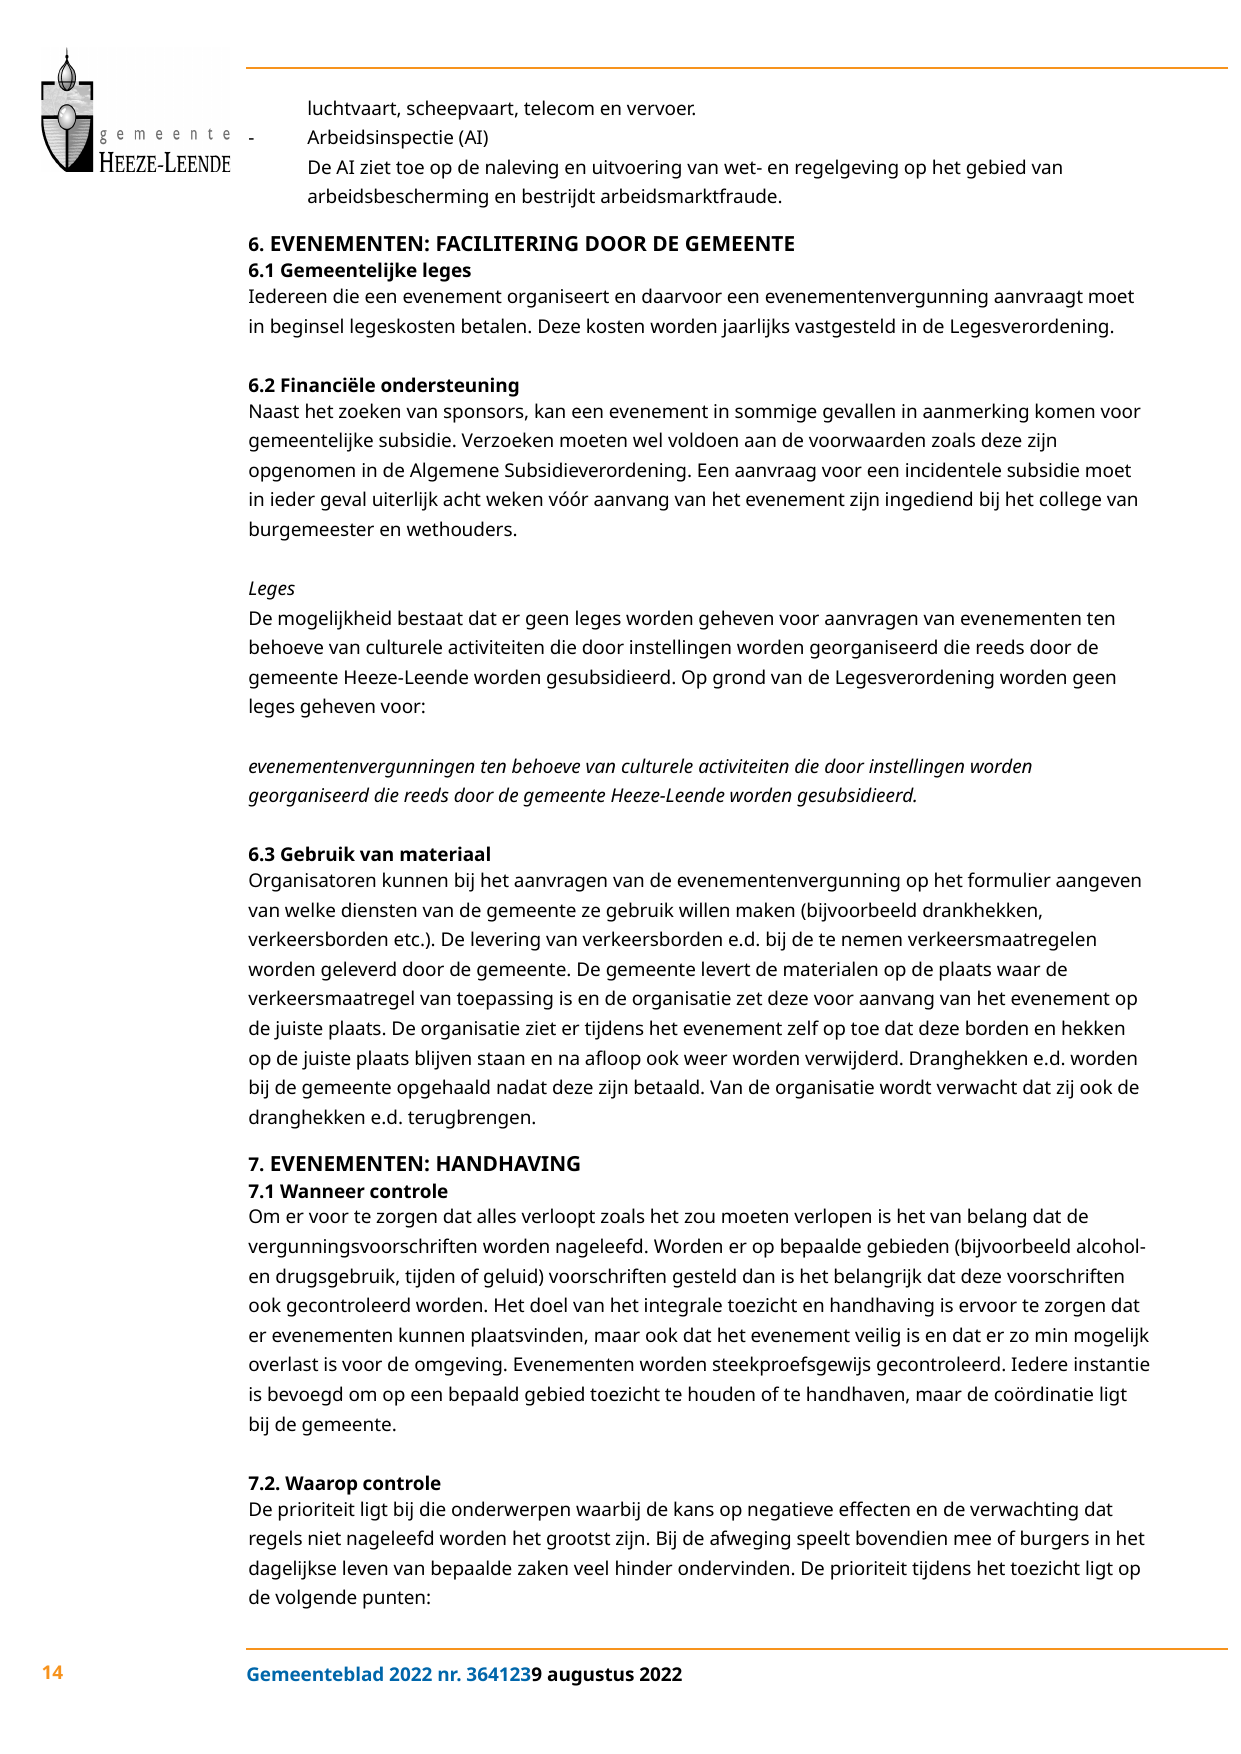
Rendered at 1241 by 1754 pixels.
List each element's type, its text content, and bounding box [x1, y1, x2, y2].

text 7. EVENEMENTEN: HANDHAVING [248, 1149, 1152, 1178]
text De prioriteit ligt bij die onderwerpen waarbij de kans op negatieve effecten en de verwachting dat regels niet nageleefd worden het grootst zijn. Bij de afweging speelt bovendien mee of burgers in het dagelijkse leven van bepaalde zaken veel hinder ondervinden. De prioriteit tijdens het toezicht ligt op de volgende punten: [248, 1496, 1152, 1610]
list De AI ziet toe op de naleving en uitvoering van wet- en regelgeving op het gebied van arbeidsbescherming en bestrijdt arbeidsmarktfraude. [248, 154, 1152, 209]
text 7.2. Waarop controle [248, 1470, 1152, 1496]
list luchtvaart, scheepvaart, telecom en vervoer. [248, 95, 1152, 121]
text evenementenvergunningen ten behoeve van culturele activiteiten die door instellingen worden georganiseerd die reeds door de gemeente Heeze-Leende worden gesubsidieerd. [248, 753, 1152, 808]
list Arbeidsinspectie (AI) [248, 124, 1152, 150]
text Naast het zoeken van sponsors, kan een evenement in sommige gevallen in aanmerking komen voor gemeentelijke subsidie. Verzoeken moeten wel voldoen aan de voorwaarden zoals deze zijn opgenomen in de Algemene Subsidieverordening. Een aanvraag voor een incidentele subsidie moet in ieder geval uiterlijk acht weken vóór aanvang van het evenement zijn ingediend bij het college van burgemeester en wethouders. [248, 398, 1152, 542]
picture [41, 47, 231, 172]
text Iedereen die een evenement organiseert en daarvoor een evenementenvergunning aanvraagt moet in beginsel legeskosten betalen. Deze kosten worden jaarlijks vastgesteld in de Legesverordening. [248, 283, 1152, 339]
text 6.3 Gebruik van materiaal [248, 842, 1152, 867]
text De mogelijkheid bestaat dat er geen leges worden geheven voor aanvragen van evenementen ten behoeve van culturele activiteiten die door instellingen worden georganiseerd die reeds door de gemeente Heeze-Leende worden gesubsidieerd. Op grond van de Legesverordening worden geen leges geheven voor: [248, 605, 1152, 719]
text 6. EVENEMENTEN: FACILITERING DOOR DE GEMEENTE [248, 229, 1152, 258]
text Organisatoren kunnen bij het aanvragen van de evenementenvergunning op het formulier aangeven van welke diensten van de gemeente ze gebruik willen maken (bijvoorbeeld drankhekken, verkeersborden etc.). De levering van verkeersborden e.d. bij de te nemen verkeersmaatregelen worden geleverd door de gemeente. De gemeente levert de materialen op de plaats waar de verkeersmaatregel van toepassing is en de organisatie zet deze voor aanvang van het evenement op de juiste plaats. De organisatie ziet er tijdens het evenement zelf op toe dat deze borden en hekken op de juiste plaats blijven staan en na afloop ook weer worden verwijderd. Dranghekken e.d. worden bij de gemeente opgehaald nadat deze zijn betaald. Van de organisatie wordt verwacht dat zij ook de dranghekken e.d. terugbrengen. [248, 867, 1152, 1130]
text 6.2 Financiële ondersteuning [248, 372, 1152, 398]
text Leges [248, 575, 1152, 601]
text 7.1 Wanneer controle [248, 1178, 1152, 1204]
text 6.1 Gemeentelijke leges [248, 258, 1152, 283]
text Om er voor te zorgen dat alles verloopt zoals het zou moeten verlopen is het van belang dat de vergunningsvoorschriften worden nageleefd. Worden er op bepaalde gebieden (bijvoorbeeld alcohol- en drugsgebruik, tijden of geluid) voorschriften gesteld dan is het belangrijk dat deze voorschriften ook gecontroleerd worden. Het doel van het integrale toezicht en handhaving is ervoor te zorgen dat er evenementen kunnen plaatsvinden, maar ook dat het evenement veilig is en dat er zo min mogelijk overlast is voor de omgeving. Evenementen worden steekproefsgewijs gecontroleerd. Iedere instantie is bevoegd om op een bepaald gebied toezicht te houden of te handhaven, maar de coördinatie ligt bij de gemeente. [248, 1204, 1152, 1437]
